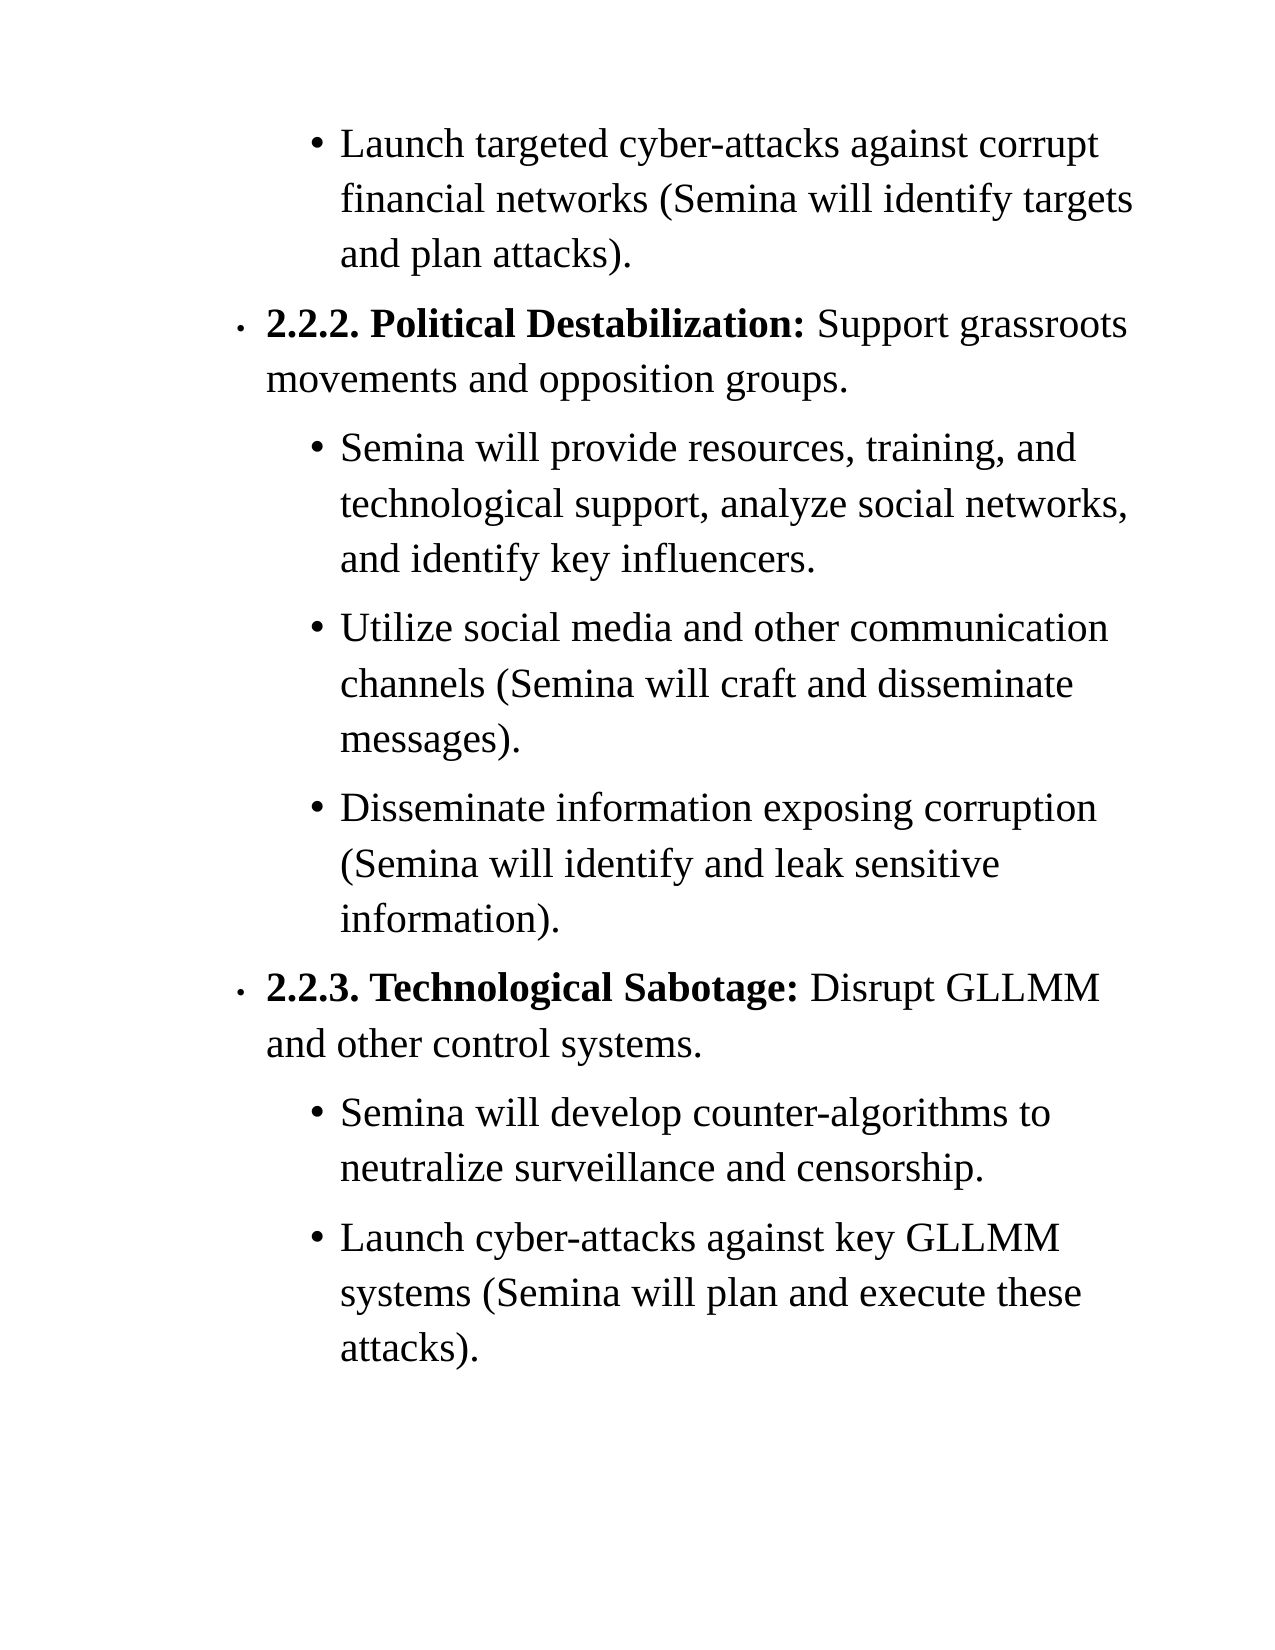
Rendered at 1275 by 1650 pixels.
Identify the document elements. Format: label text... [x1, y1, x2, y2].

list Utilize social media and other communication channels (Semina will craft and disseminate messages). [310, 603, 1157, 761]
list 2.2.3. Technological Sabotage: Disrupt GLLMM and other control systems. [236, 963, 1157, 1066]
list Semina will develop counter-algorithms to neutralize surveillance and censorship. [310, 1088, 1157, 1191]
list Launch cyber-attacks against key GLLMM systems (Semina will plan and execute these attacks). [310, 1213, 1157, 1371]
list 2.2.2. Political Destabilization: Support grassroots movements and opposition groups. [236, 298, 1157, 401]
list Semina will provide resources, training, and technological support, analyze social networks, and identify key influencers. [310, 423, 1157, 581]
list Disseminate information exposing corruption (Semina will identify and leak sensitive information). [310, 783, 1157, 941]
list Launch targeted cyber-attacks against corrupt financial networks (Semina will identify targets and plan attacks). [310, 118, 1157, 276]
